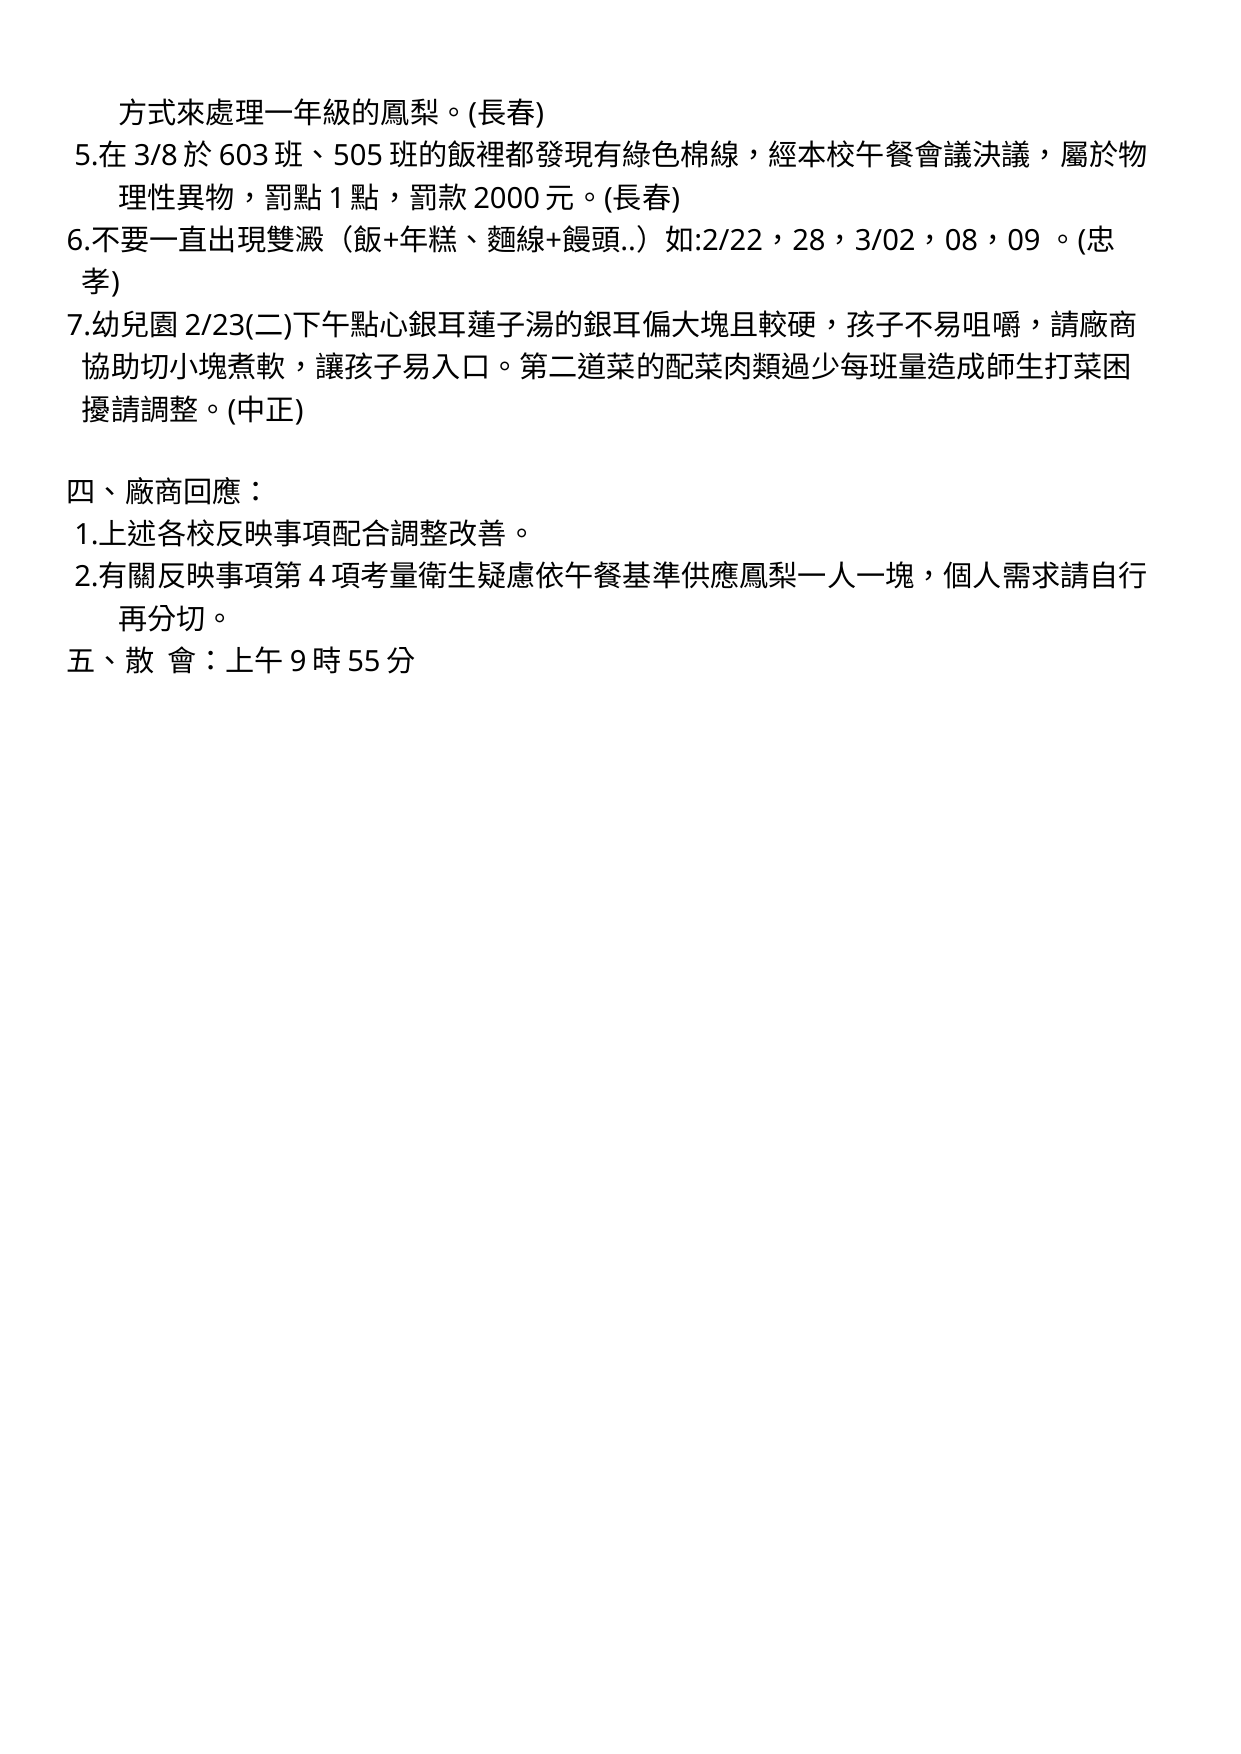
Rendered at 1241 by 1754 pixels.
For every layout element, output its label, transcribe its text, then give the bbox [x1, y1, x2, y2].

text 方式來處理一年級的鳳梨。(長春) [59, 89, 1152, 132]
text 2.有關反映事項第4項考量衛生疑慮依午餐基準供應鳳梨一人一塊，個人需求請自行再分切。 [59, 553, 1152, 638]
text 孝) [59, 259, 1152, 301]
text 五、散 會：上午9時55分 [59, 638, 1152, 680]
text 1.上述各校反映事項配合調整改善。 [59, 511, 1152, 553]
text 5.在3/8於603班、505班的飯裡都發現有綠色棉線，經本校午餐會議決議，屬於物理性異物，罰點1點，罰款2000元。(長春) [59, 132, 1152, 217]
text 四、廠商回應： [59, 468, 1152, 511]
text 協助切小塊煮軟，讓孩子易入口。第二道菜的配菜肉類過少每班量造成師生打菜困 [59, 344, 1152, 386]
text 6.不要一直出現雙澱（飯+年糕、麵線+饅頭..）如:2/22，28，3/02，08，09 。(忠 [59, 217, 1152, 259]
text 7.幼兒園2/23(二)下午點心銀耳蓮子湯的銀耳偏大塊且較硬，孩子不易咀嚼，請廠商 [59, 301, 1152, 344]
text 擾請調整。(中正) [59, 386, 1152, 428]
